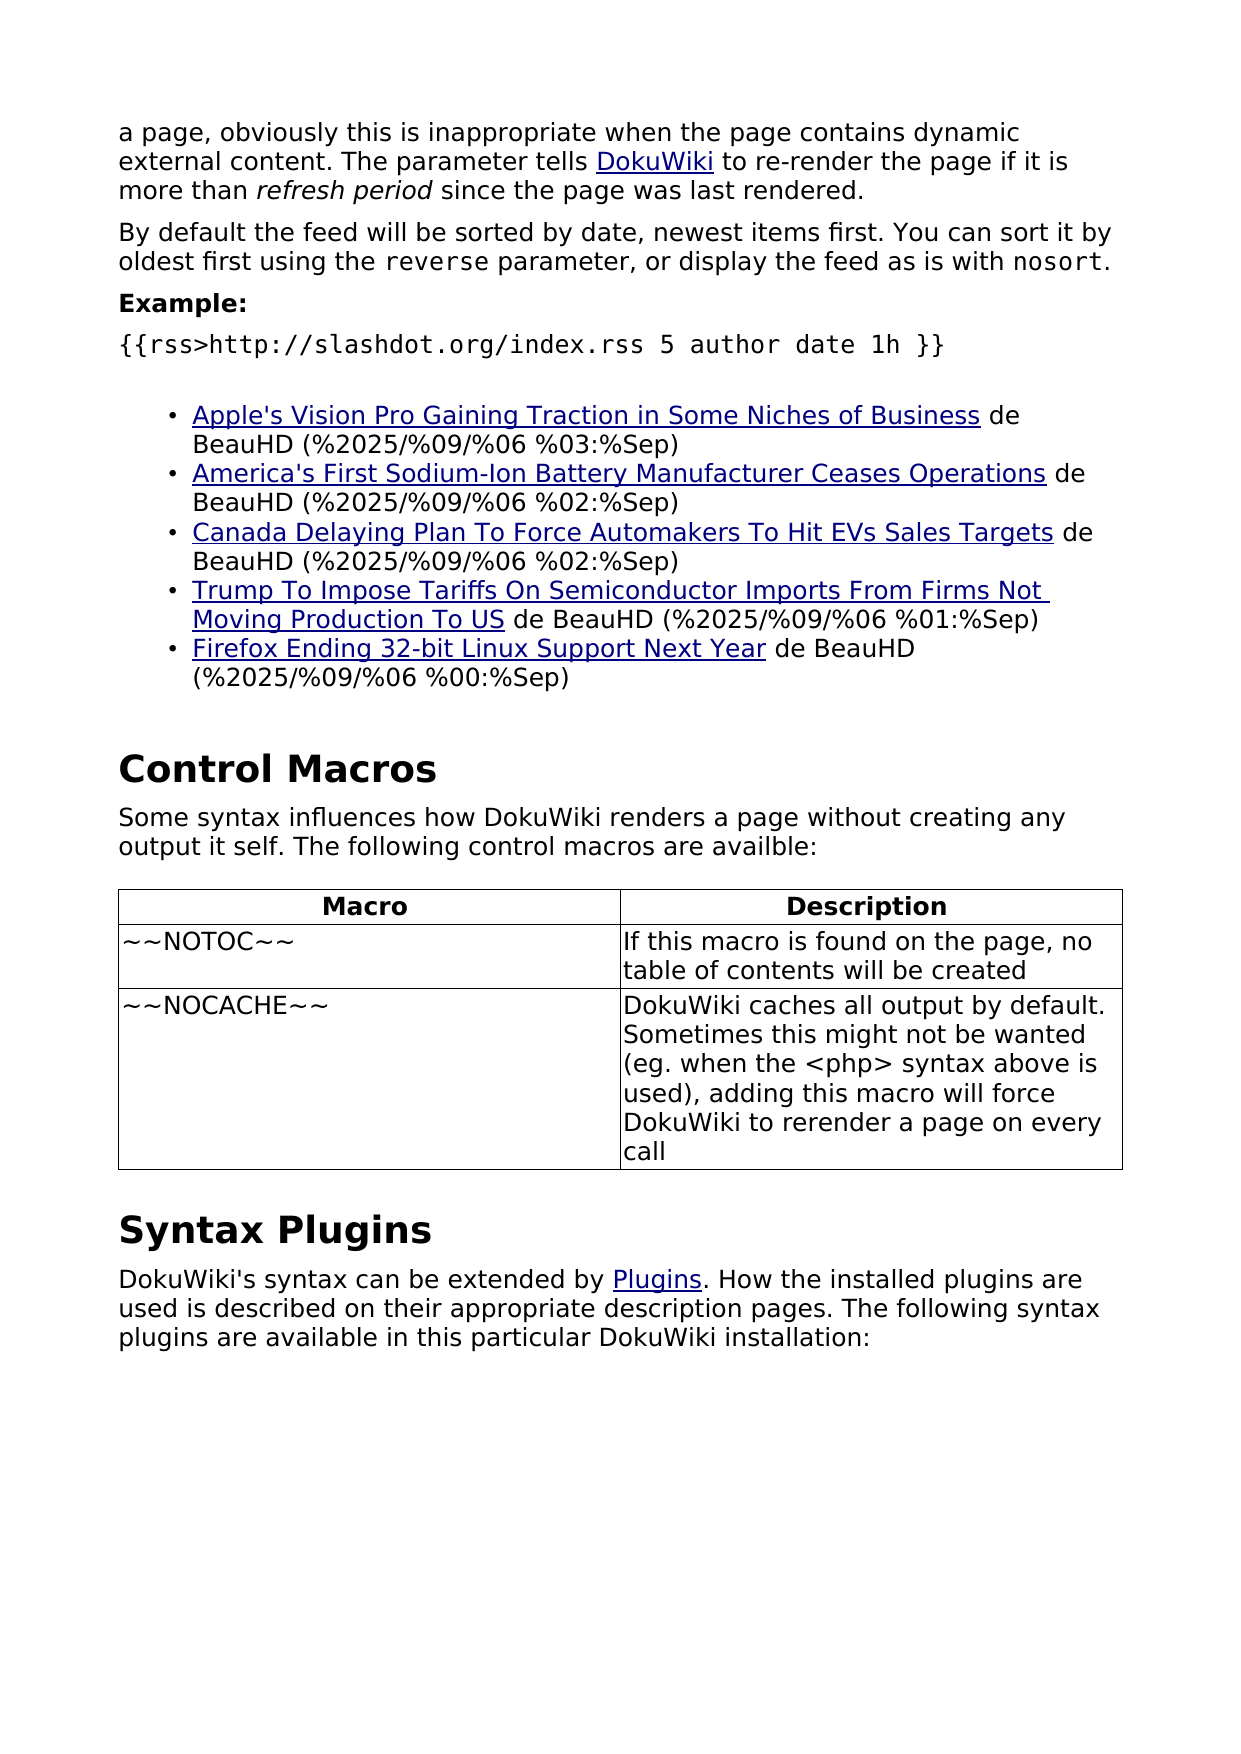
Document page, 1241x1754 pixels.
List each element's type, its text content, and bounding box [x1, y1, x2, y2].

subtitle Control Macros [118, 747, 1122, 791]
list America's First Sodium-Ion Battery Manufacturer Ceases Operations de BeauHD (%2025/%09/%06 %02:%Sep) [177, 459, 1122, 518]
table_header Macro [119, 890, 620, 924]
text Some syntax influences how DokuWiki renders a page without creating any output it self. The following control macros are availble: [118, 803, 1122, 862]
list Canada Delaying Plan To Force Automakers To Hit EVs Sales Targets de BeauHD (%2025/%09/%06 %02:%Sep) [177, 518, 1122, 576]
table_cell ~~NOCACHE~~ [119, 989, 620, 1169]
list Firefox Ending 32-bit Linux Support Next Year de BeauHD (%2025/%09/%06 %00:%Sep) [177, 634, 1122, 693]
table_cell ~~NOTOC~~ [119, 925, 620, 988]
text Example: [118, 289, 1122, 318]
text {{rss>http://slashdot.org/index.rss 5 author date 1h }} [118, 331, 1122, 360]
table_cell If this macro is found on the page, no table of contents will be created [621, 925, 1122, 988]
text DokuWiki's syntax can be extended by Plugins. How the installed plugins are used is described on their appropriate description pages. The following syntax plugins are available in this particular DokuWiki installation: [118, 1265, 1122, 1353]
text a page, obviously this is inappropriate when the page contains dynamic external content. The parameter tells DokuWiki to re-render the page if it is more than refresh period since the page was last rendered. [118, 118, 1122, 206]
subtitle Syntax Plugins [118, 1209, 1122, 1253]
table_cell DokuWiki caches all output by default. Sometimes this might not be wanted (eg. when the <php> syntax above is used), adding this macro will force DokuWiki to rerender a page on every call [621, 989, 1122, 1169]
table_header Description [621, 890, 1122, 924]
list Trump To Impose Tariffs On Semiconductor Imports From Firms Not Moving Production To US de BeauHD (%2025/%09/%06 %01:%Sep) [177, 576, 1122, 634]
list Apple's Vision Pro Gaining Traction in Some Niches of Business de BeauHD (%2025/%09/%06 %03:%Sep) [177, 401, 1122, 459]
text By default the feed will be sorted by date, newest items first. You can sort it by oldest first using the reverse parameter, or display the feed as is with nosort. [118, 218, 1122, 276]
